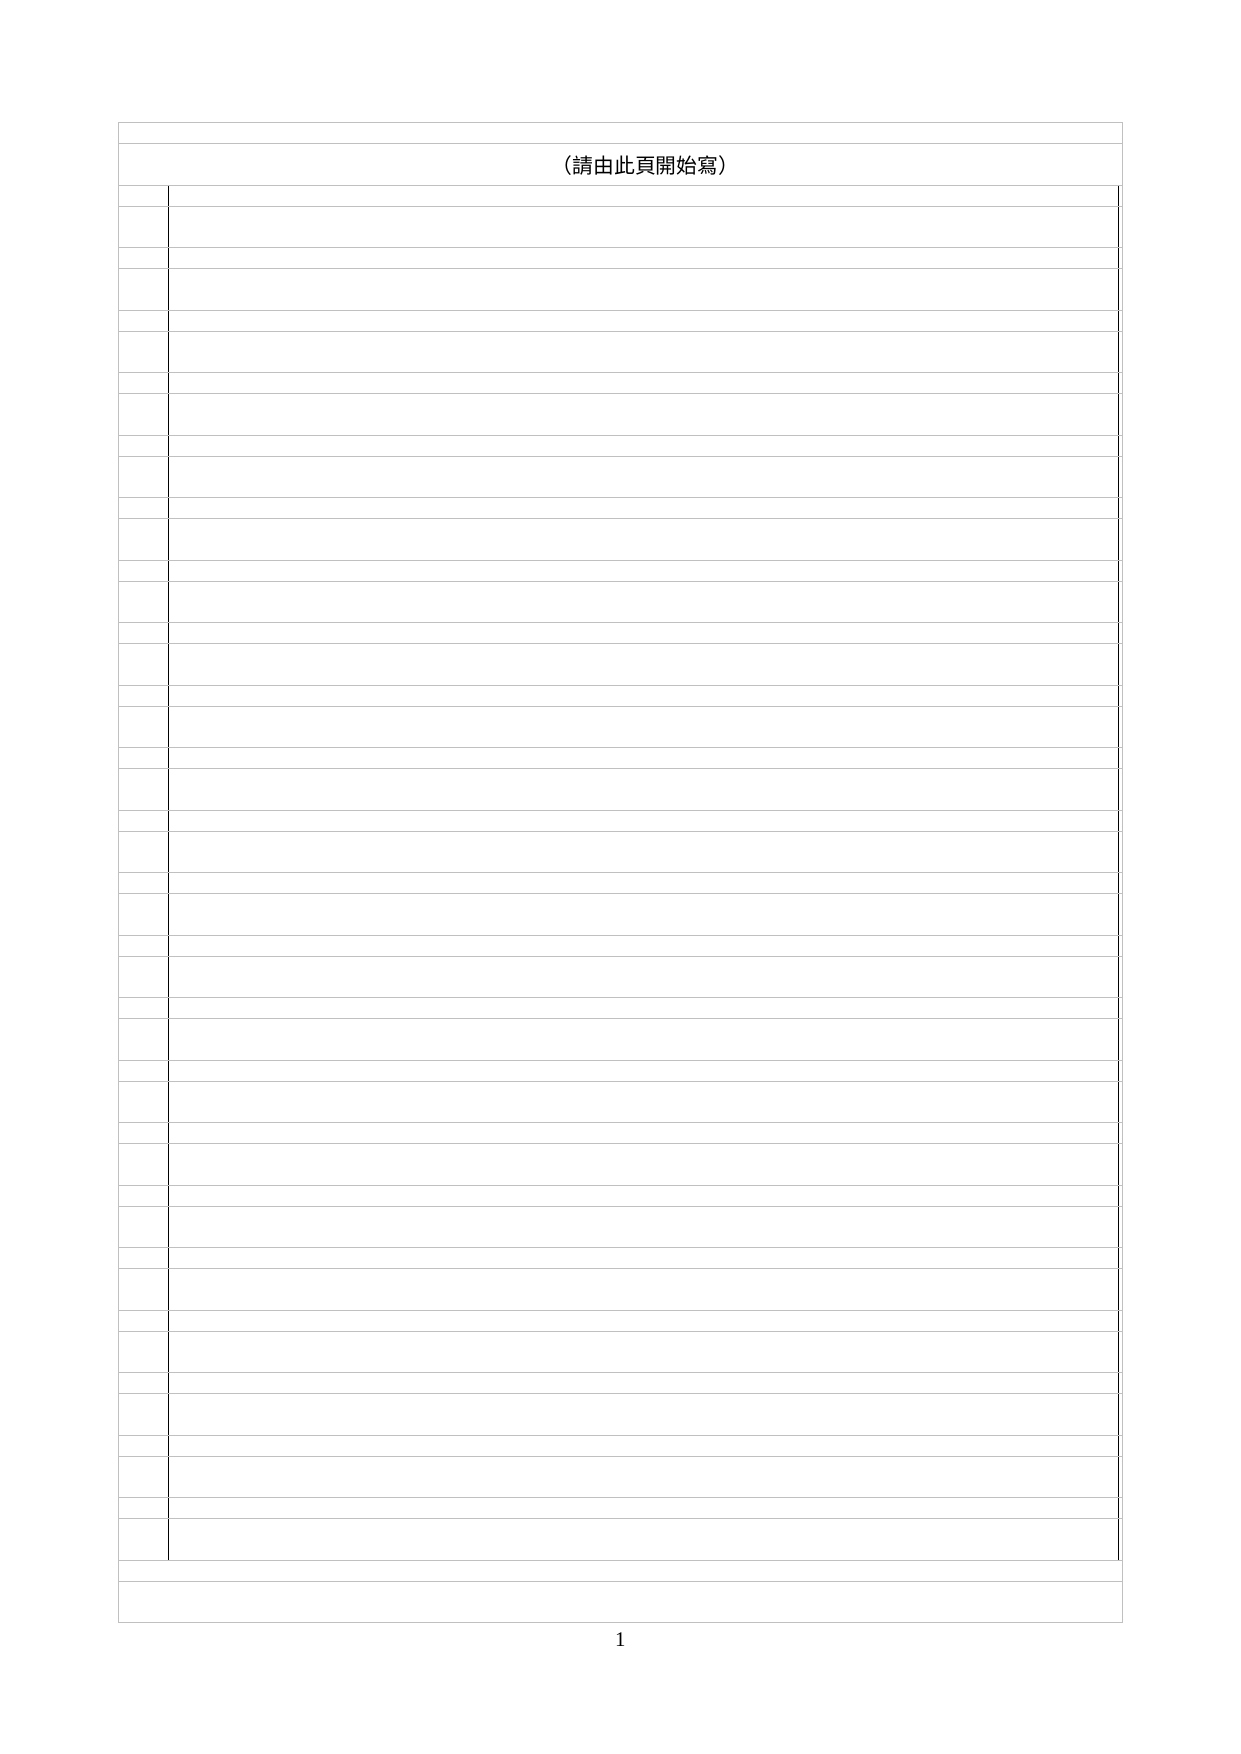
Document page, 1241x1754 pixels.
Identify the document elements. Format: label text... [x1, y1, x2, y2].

table_header [169, 561, 1118, 581]
table_header [169, 394, 1118, 435]
text （請由此頁開始寫） [168, 144, 1122, 185]
table_header [169, 748, 1118, 768]
table_header [169, 311, 1118, 331]
table_header [169, 1269, 1118, 1310]
table_header [169, 498, 1118, 518]
table_header [169, 1248, 1118, 1268]
table_header [169, 186, 1118, 206]
table_header [169, 873, 1118, 893]
table_header [169, 1019, 1118, 1060]
table_header [169, 936, 1118, 956]
table_header [169, 582, 1118, 622]
table_header [169, 457, 1118, 497]
table_header [169, 1207, 1118, 1247]
table_header [169, 436, 1118, 456]
table_header [169, 1457, 1118, 1497]
table_header [169, 1123, 1118, 1143]
table_header [169, 1498, 1118, 1518]
table_header [169, 832, 1118, 872]
table_header [169, 623, 1118, 643]
table_header [169, 1519, 1118, 1560]
table_header [169, 269, 1118, 310]
table_header [169, 373, 1118, 393]
table_header [169, 1332, 1118, 1372]
table_header [169, 811, 1118, 831]
table_header [169, 1373, 1118, 1393]
table_header [169, 644, 1118, 685]
table_header [169, 207, 1118, 247]
table_header [169, 998, 1118, 1018]
text [168, 123, 1122, 143]
table_header [169, 1186, 1118, 1206]
table_header [169, 332, 1118, 372]
table_header [169, 1436, 1118, 1456]
table_header [169, 957, 1118, 997]
table_header [169, 894, 1118, 935]
table_header [169, 769, 1118, 810]
table_header [169, 707, 1118, 747]
table_header [169, 519, 1118, 560]
table_header [169, 1061, 1118, 1081]
table_header [169, 1394, 1118, 1435]
table_header [169, 1311, 1118, 1331]
table_header [169, 686, 1118, 706]
table_header [169, 1144, 1118, 1185]
table_header [169, 1082, 1118, 1122]
table_header [169, 248, 1118, 268]
